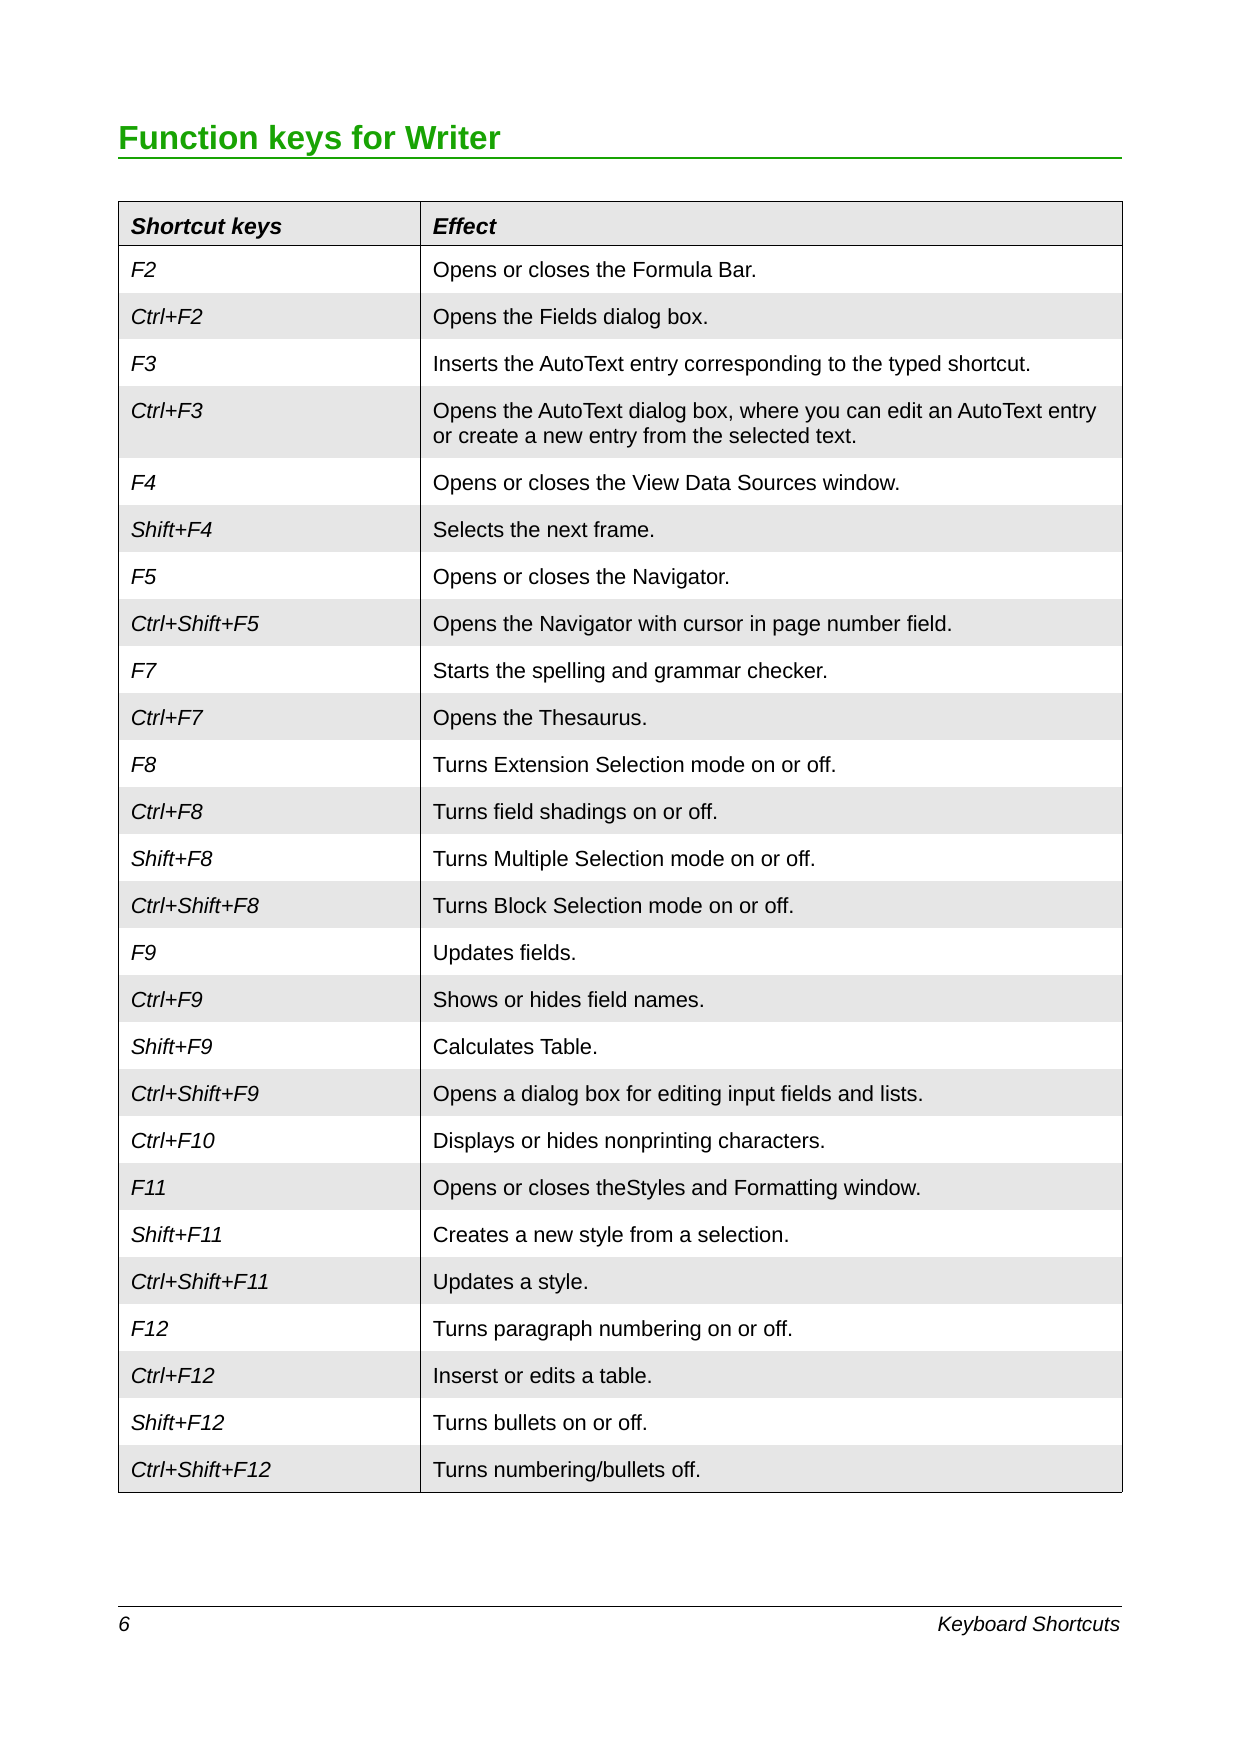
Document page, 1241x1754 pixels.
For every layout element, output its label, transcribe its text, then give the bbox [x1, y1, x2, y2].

table_cell Inserts the AutoText entry corresponding to the typed shortcut. [421, 339, 1122, 386]
table_cell Shows or hides field names. [421, 975, 1122, 1022]
table_cell F8 [119, 740, 420, 787]
table_cell Turns bullets on or off. [421, 1398, 1122, 1445]
table_cell Creates a new style from a selection. [421, 1210, 1122, 1257]
table_cell Ctrl+Shift+F8 [119, 881, 420, 928]
table_cell Opens or closes the Formula Bar. [421, 246, 1122, 292]
table_cell Opens a dialog box for editing input fields and lists. [421, 1069, 1122, 1116]
table_cell Opens or closes the Navigator. [421, 553, 1122, 599]
table_cell Ctrl+Shift+F12 [119, 1445, 420, 1492]
table_cell Ctrl+F12 [119, 1351, 420, 1398]
table_cell Ctrl+F8 [119, 787, 420, 834]
table_cell Ctrl+F10 [119, 1116, 420, 1163]
table_cell Shift+F9 [119, 1022, 420, 1069]
table_cell Opens or closes theStyles and Formatting window. [421, 1163, 1122, 1210]
table_header Shortcut keys [119, 202, 420, 245]
table_cell Ctrl+F7 [119, 693, 420, 740]
table_cell F11 [119, 1163, 420, 1210]
table_cell F7 [119, 646, 420, 693]
table_cell Selects the next frame. [421, 505, 1122, 552]
table_cell Starts the spelling and grammar checker. [421, 646, 1122, 693]
table_cell Turns Extension Selection mode on or off. [421, 740, 1122, 787]
table_cell Shift+F8 [119, 834, 420, 881]
table_cell F4 [119, 459, 420, 505]
table_header Effect [421, 202, 1122, 245]
table_cell Shift+F11 [119, 1210, 420, 1257]
table_cell Ctrl+Shift+F5 [119, 599, 420, 646]
table_cell F9 [119, 928, 420, 975]
table_cell Opens the Navigator with cursor in page number field. [421, 599, 1122, 646]
table_cell F5 [119, 553, 420, 599]
table_cell Displays or hides nonprinting characters. [421, 1116, 1122, 1163]
table_cell Updates fields. [421, 928, 1122, 975]
table_cell Updates a style. [421, 1257, 1122, 1304]
table_cell Turns Multiple Selection mode on or off. [421, 834, 1122, 881]
table_cell Ctrl+Shift+F9 [119, 1069, 420, 1116]
table_cell Turns numbering/bullets off. [421, 1445, 1122, 1492]
table_cell F12 [119, 1304, 420, 1351]
table_cell Opens or closes the View Data Sources window. [421, 459, 1122, 505]
table_cell Turns field shadings on or off. [421, 787, 1122, 834]
table_cell F2 [119, 246, 420, 292]
table_cell Shift+F4 [119, 505, 420, 552]
table_cell Calculates Table. [421, 1022, 1122, 1069]
table_cell Turns paragraph numbering on or off. [421, 1304, 1122, 1351]
subtitle Function keys for Writer [118, 118, 1122, 157]
table_cell Ctrl+F9 [119, 975, 420, 1022]
table_cell Ctrl+F2 [119, 293, 420, 339]
table_cell Shift+F12 [119, 1398, 420, 1445]
table_cell Ctrl+F3 [119, 386, 420, 458]
table_cell Opens the Thesaurus. [421, 693, 1122, 740]
table_cell Ctrl+Shift+F11 [119, 1257, 420, 1304]
table_cell Opens the Fields dialog box. [421, 293, 1122, 339]
table_cell Turns Block Selection mode on or off. [421, 881, 1122, 928]
table_cell F3 [119, 339, 420, 386]
table_cell Opens the AutoText dialog box, where you can edit an AutoText entry or create a new entry from the selected text. [421, 386, 1122, 458]
table_cell Inserst or edits a table. [421, 1351, 1122, 1398]
